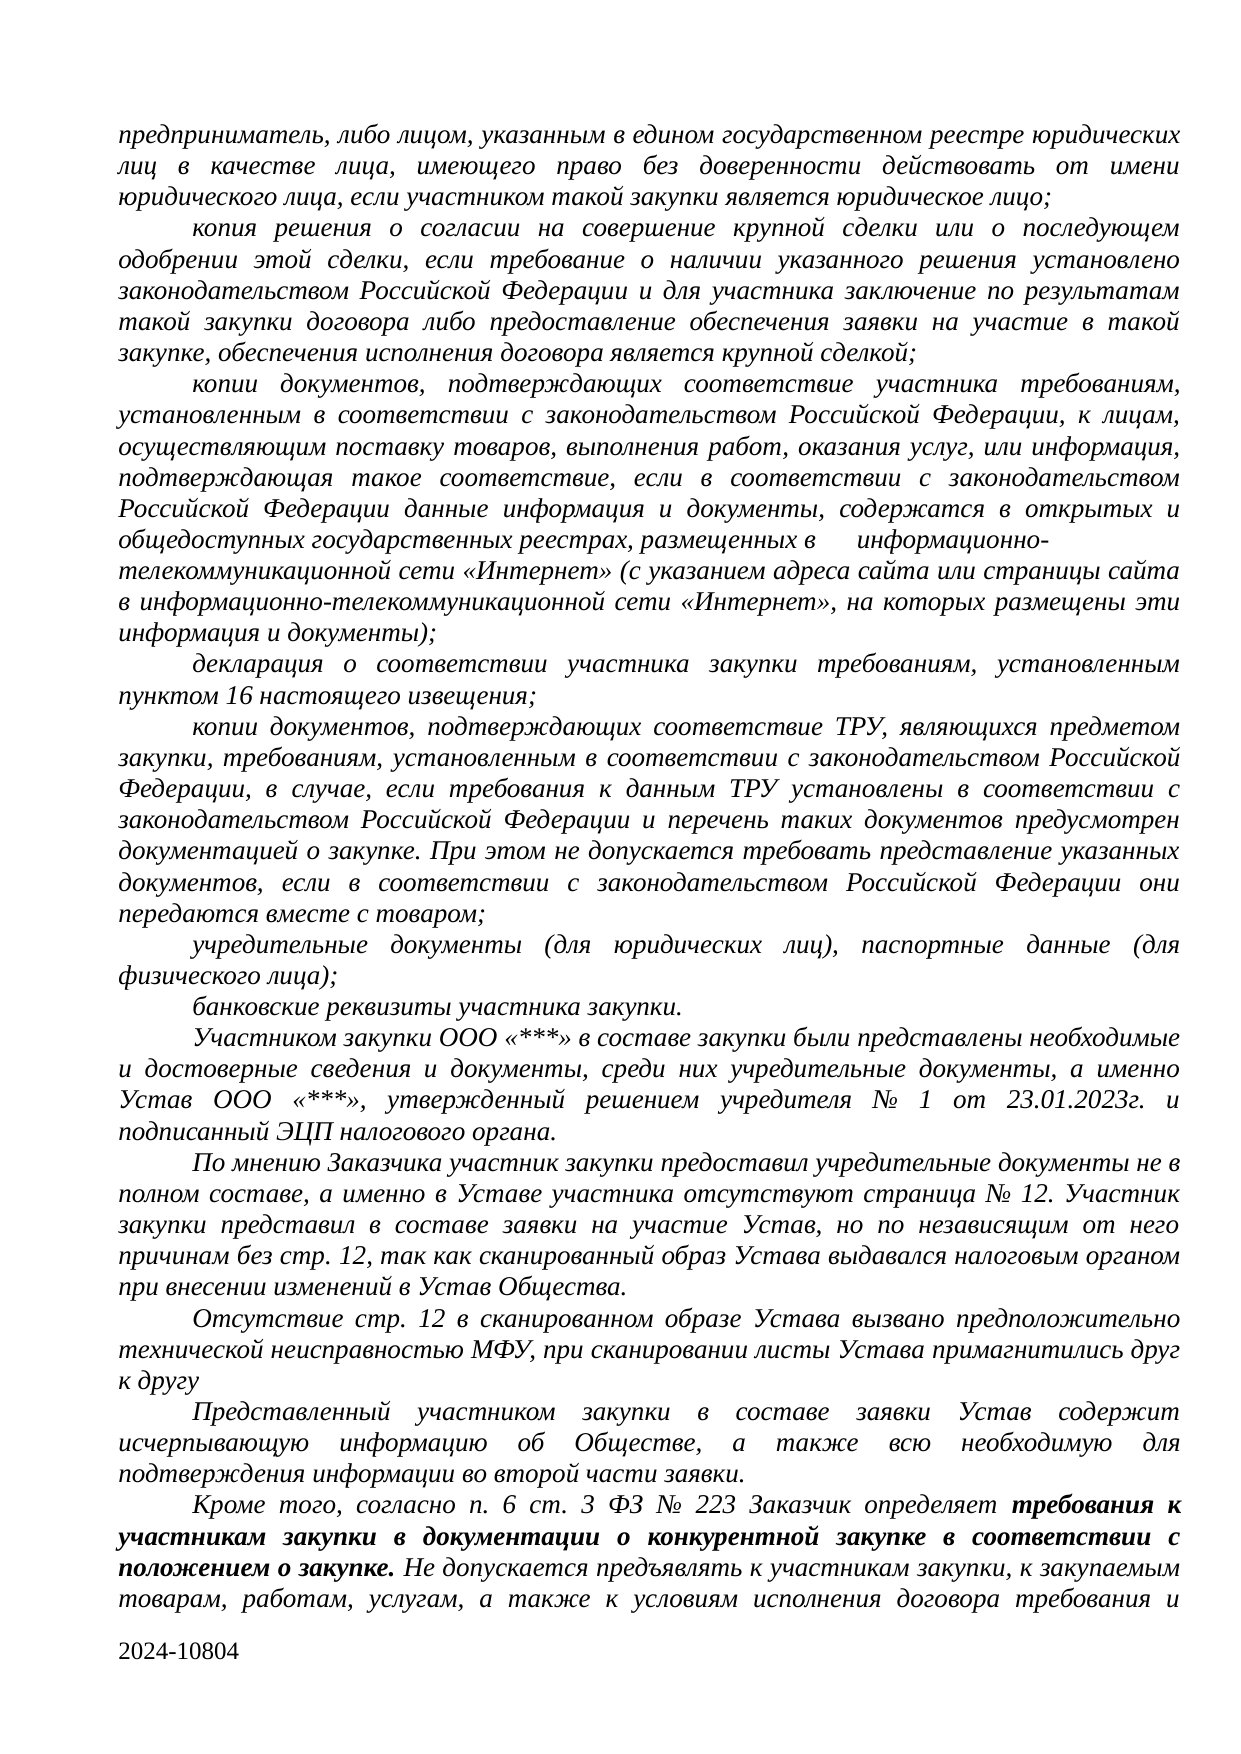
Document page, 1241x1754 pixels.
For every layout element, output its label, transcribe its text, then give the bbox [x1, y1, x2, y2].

text декларация о соответствии участника закупки требованиям, установленным пунктом 16 настоящего извещения; [118, 648, 1181, 710]
text учредительные документы (для юридических лиц), паспортные данные (для физического лица); [118, 928, 1181, 990]
text Участником закупки ООО «***» в составе закупки были представлены необходимые и достоверные сведения и документы, среди них учредительные документы, а именно Устав ООО «***», утвержденный решением учредителя № 1 от 23.01.2023г. и подписанный ЭЦП налогового органа. [118, 1021, 1181, 1146]
text Представленный участником закупки в составе заявки Устав содержит исчерпывающую информацию об Обществе, а также всю необходимую для подтверждения информации во второй части заявки. [118, 1395, 1181, 1488]
text банковские реквизиты участника закупки. [118, 990, 1181, 1021]
text копия решения о согласии на совершение крупной сделки или о последующем одобрении этой сделки, если требование о наличии указанного решения установлено законодательством Российской Федерации и для участника заключение по результатам такой закупки договора либо предоставление обеспечения заявки на участие в такой закупке, обеспечения исполнения договора является крупной сделкой; [118, 212, 1181, 367]
text копии документов, подтверждающих соответствие ТРУ, являющихся предметом закупки, требованиям, установленным в соответствии с законодательством Российской Федерации, в случае, если требования к данным ТРУ установлены в соответствии с законодательством Российской Федерации и перечень таких документов предусмотрен документацией о закупке. При этом не допускается требовать представление указанных документов, если в соответствии с законодательством Российской Федерации они передаются вместе с товаром; [118, 710, 1181, 928]
text предприниматель, либо лицом, указанным в едином государственном реестре юридических лиц в качестве лица, имеющего право без доверенности действовать от имени юридического лица, если участником такой закупки является юридическое лицо; [118, 118, 1181, 212]
text Отсутствие стр. 12 в сканированном образе Устава вызвано предположительно технической неисправностью МФУ, при сканировании листы Устава примагнитились друг к другу [118, 1302, 1181, 1395]
text По мнению Заказчика участник закупки предоставил учредительные документы не в полном составе, а именно в Уставе участника отсутствуют страница № 12. Участник закупки представил в составе заявки на участие Устав, но по независящим от него причинам без стр. 12, так как сканированный образ Устава выдавался налоговым органом при внесении изменений в Устав Общества. [118, 1146, 1181, 1302]
text Кроме того, согласно п. 6 ст. 3 ФЗ № 223 Заказчик определяет требования к участникам закупки в документации о конкурентной закупке в соответствии с положением о закупке. Не допускается предъявлять к участникам закупки, к закупаемым товарам, работам, услугам, а также к условиям исполнения договора требования и [118, 1488, 1181, 1613]
text копии документов, подтверждающих соответствие участника требованиям, установленным в соответствии с законодательством Российской Федерации, к лицам, осуществляющим поставку товаров, выполнения работ, оказания услуг, или информация, подтверждающая такое соответствие, если в соответствии с законодательством Российской Федерации данные информация и документы, содержатся в открытых и общедоступных государственных реестрах, размещенных в информационно­телекоммуникационной сети «Интернет» (с указанием адреса сайта или страницы сайта в информационно-телекоммуникационной сети «Интернет», на которых размещены эти информация и документы); [118, 367, 1181, 648]
